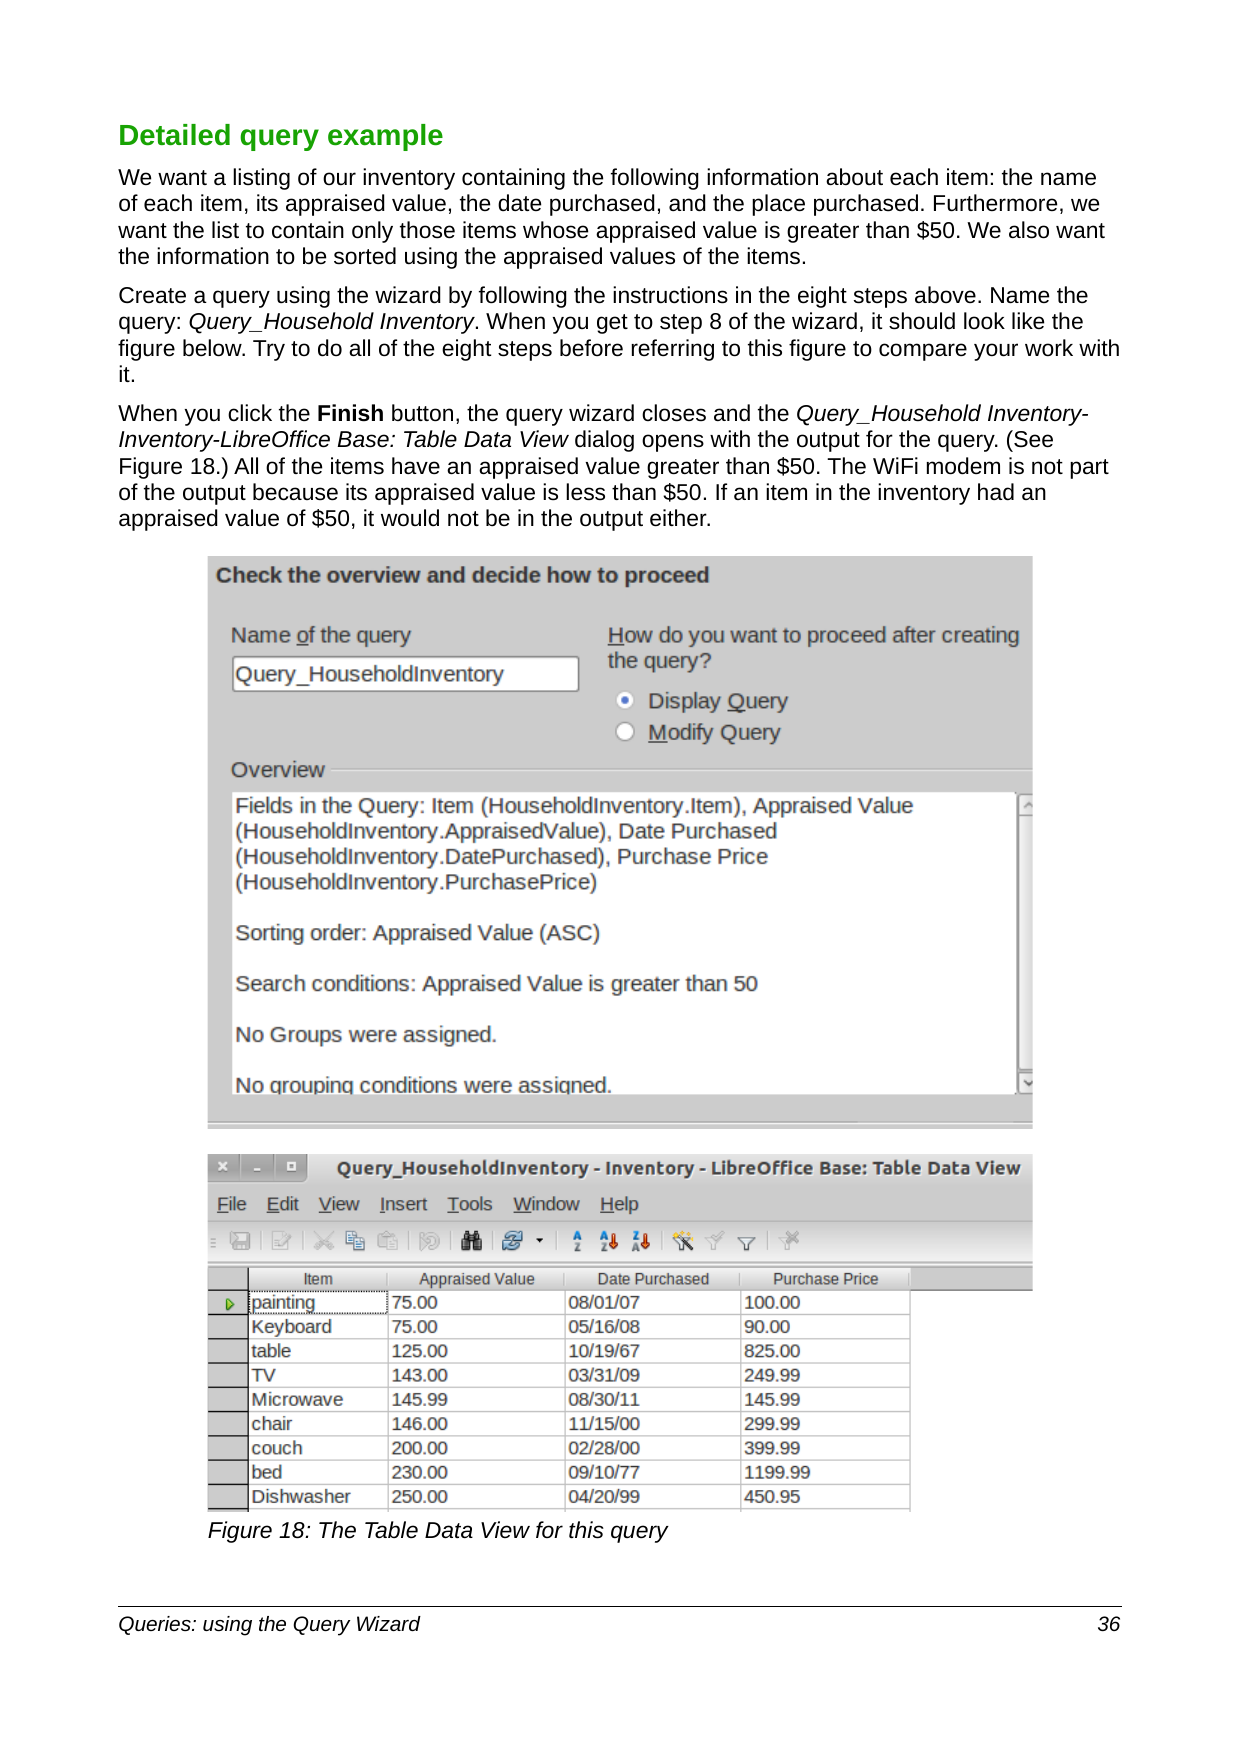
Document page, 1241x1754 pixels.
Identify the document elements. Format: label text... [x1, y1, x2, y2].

text We want a listing of our inventory containing the following information about each item: the name of each item, its appraised value, the date purchased, and the place purchased. Furthermore, we want the list to contain only those items whose appraised value is greater than $50. We also want the information to be sorted using the appraised values of the items. [118, 164, 1122, 269]
subtitle Detailed query example [118, 118, 1122, 152]
text Create a query using the wizard by following the instructions in the eight steps above. Name the query: Query_Household Inventory. When you get to step 8 of the wizard, it should look like the figure below. Try to do all of the eight steps before referring to this figure to compare your work with it. [118, 282, 1122, 387]
picture [207, 1154, 1033, 1512]
picture [207, 556, 1033, 1129]
text Figure 18: The Table Data View for this query [208, 1517, 1033, 1544]
text When you click the Finish button, the query wizard closes and the Query_Household Inventory-Inventory-LibreOffice Base: Table Data View dialog opens with the output for the query. (See Figure 18.) All of the items have an appraised value greater than $50. The WiFi modem is not part of the output because its appraised value is less than $50. If an item in the inventory had an appraised value of $50, it would not be in the output either. [118, 400, 1122, 532]
